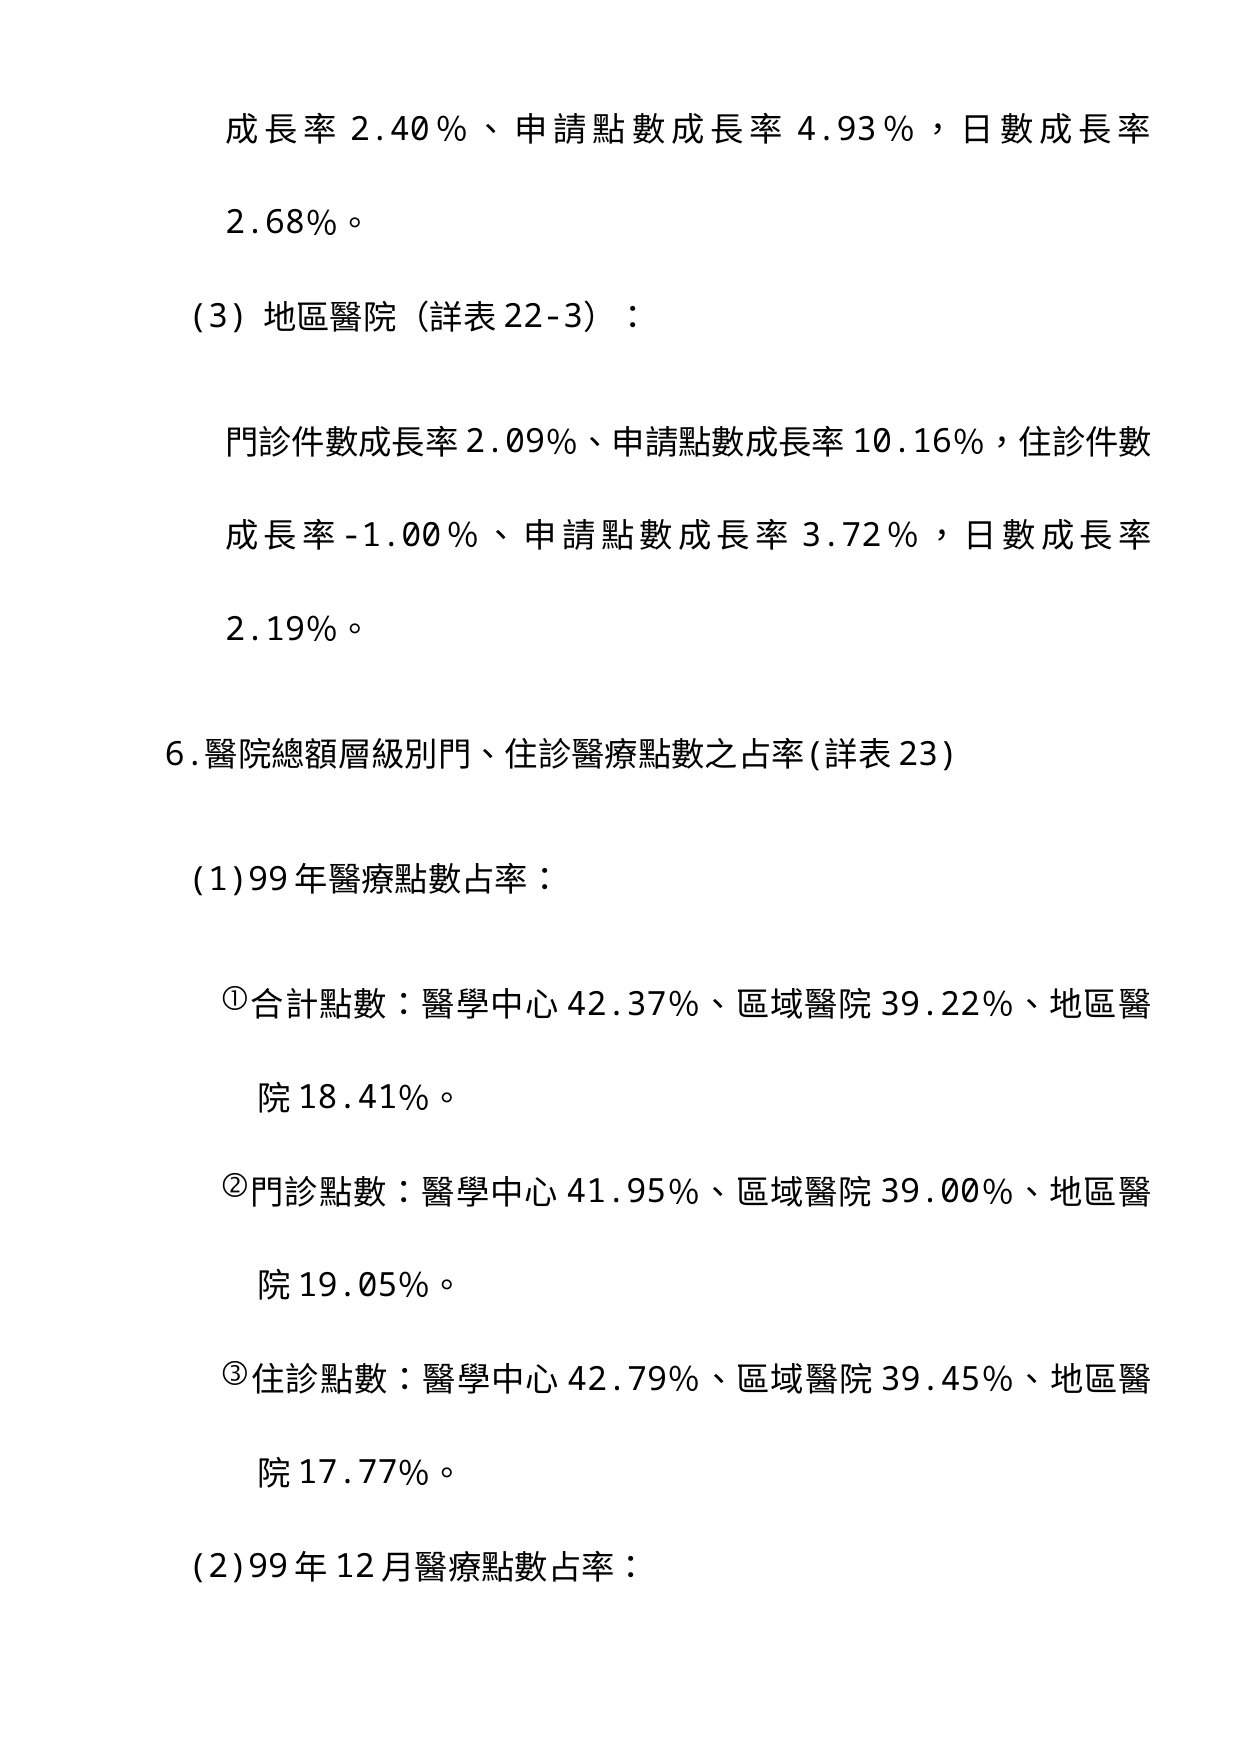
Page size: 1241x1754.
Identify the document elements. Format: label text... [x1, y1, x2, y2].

text 住診點數：醫學中心42.79％、區域醫院39.45％、地區醫院17.77％。 [220, 1335, 1152, 1492]
list 地區醫院（詳表22-3）： [188, 273, 1152, 335]
text 成長率2.40％、申請點數成長率4.93％，日數成長率2.68％。 [225, 85, 1152, 242]
text 6.醫院總額層級別門、住診醫療點數之占率(詳表23) [164, 710, 1152, 773]
text (2)99年12月醫療點數占率： [188, 1523, 1152, 1585]
text (1)99年醫療點數占率： [188, 835, 1152, 898]
text 門診件數成長率2.09％、申請點數成長率10.16％，住診件數成長率-1.00％、申請點數成長率3.72％，日數成長率2.19％。 [225, 398, 1152, 648]
text 合計點數：醫學中心42.37％、區域醫院39.22％、地區醫院18.41％。 [220, 960, 1152, 1117]
text 門診點數：醫學中心41.95％、區域醫院39.00％、地區醫院19.05％。 [220, 1148, 1152, 1304]
